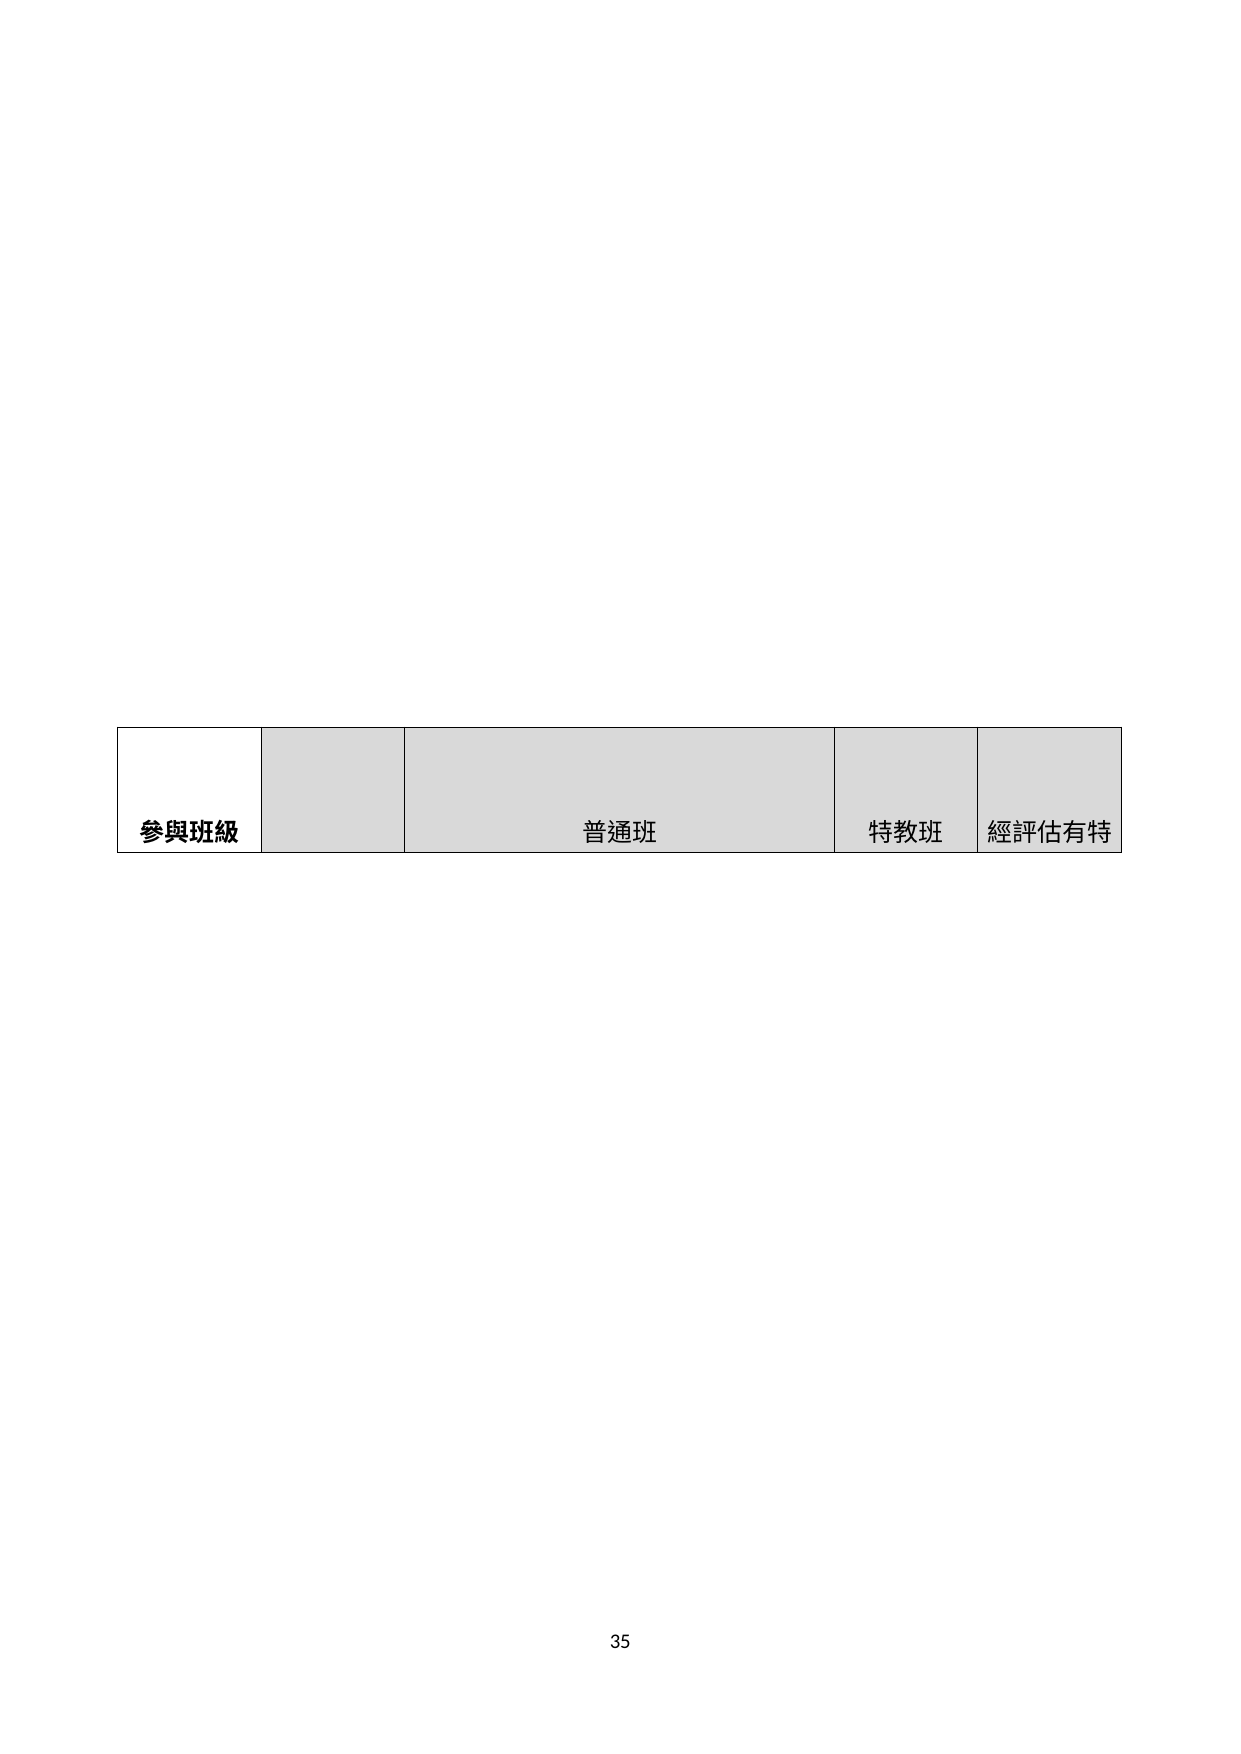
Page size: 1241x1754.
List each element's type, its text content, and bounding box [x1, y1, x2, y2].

table_cell [262, 728, 404, 852]
table_cell 特教班 [835, 728, 977, 852]
table_cell 參與班級 [118, 728, 261, 852]
table_cell 普通班 [405, 728, 834, 852]
table_cell 經評估有特 [978, 728, 1121, 852]
